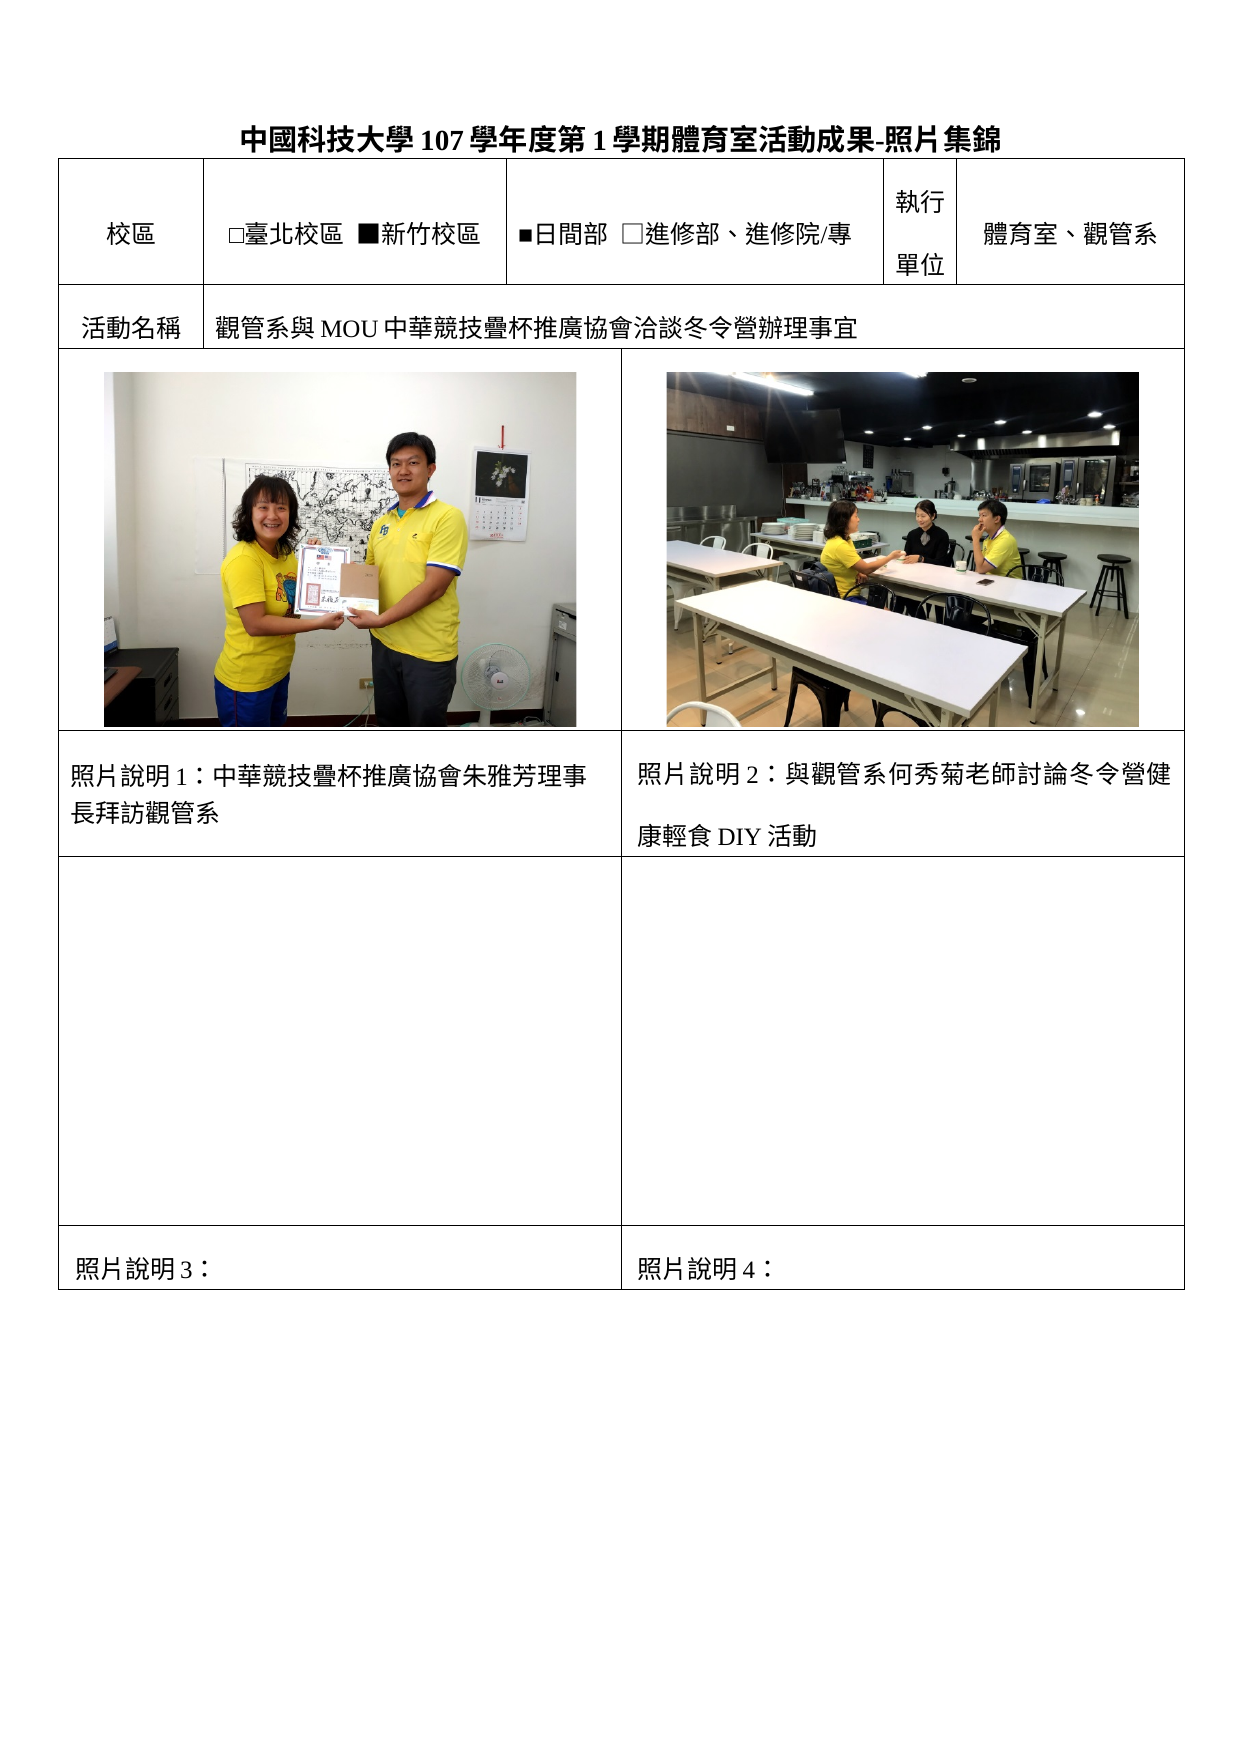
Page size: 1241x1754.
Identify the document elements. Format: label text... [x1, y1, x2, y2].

table_header 執行單位 [884, 159, 956, 284]
table_cell 照片說明1：中華競技疊杯推廣協會朱雅芳理事長拜訪觀管系 [59, 731, 621, 856]
table_cell 活動名稱 [59, 285, 203, 348]
table_header ■日間部 □進修部、進修院/專 [507, 159, 883, 284]
table_cell [59, 857, 621, 1225]
text 中國科技大學107學年度第1學期體育室活動成果-照片集錦 [104, 96, 1136, 158]
table_cell 照片說明3： [59, 1226, 621, 1289]
table_cell 照片說明2：與觀管系何秀菊老師討論冬令營健康輕食DIY活動 [622, 731, 1184, 856]
table_cell [622, 857, 1184, 1225]
table_header □臺北校區 ■新竹校區 [204, 159, 506, 284]
table_cell 觀管系與MOU中華競技疊杯推廣協會洽談冬令營辦理事宜 [204, 285, 1184, 348]
table_header 體育室、觀管系 [957, 159, 1184, 284]
table_cell [59, 349, 621, 729]
table_cell 照片說明4： [622, 1226, 1184, 1289]
table_header 校區 [59, 159, 203, 284]
table_cell [622, 349, 1184, 729]
